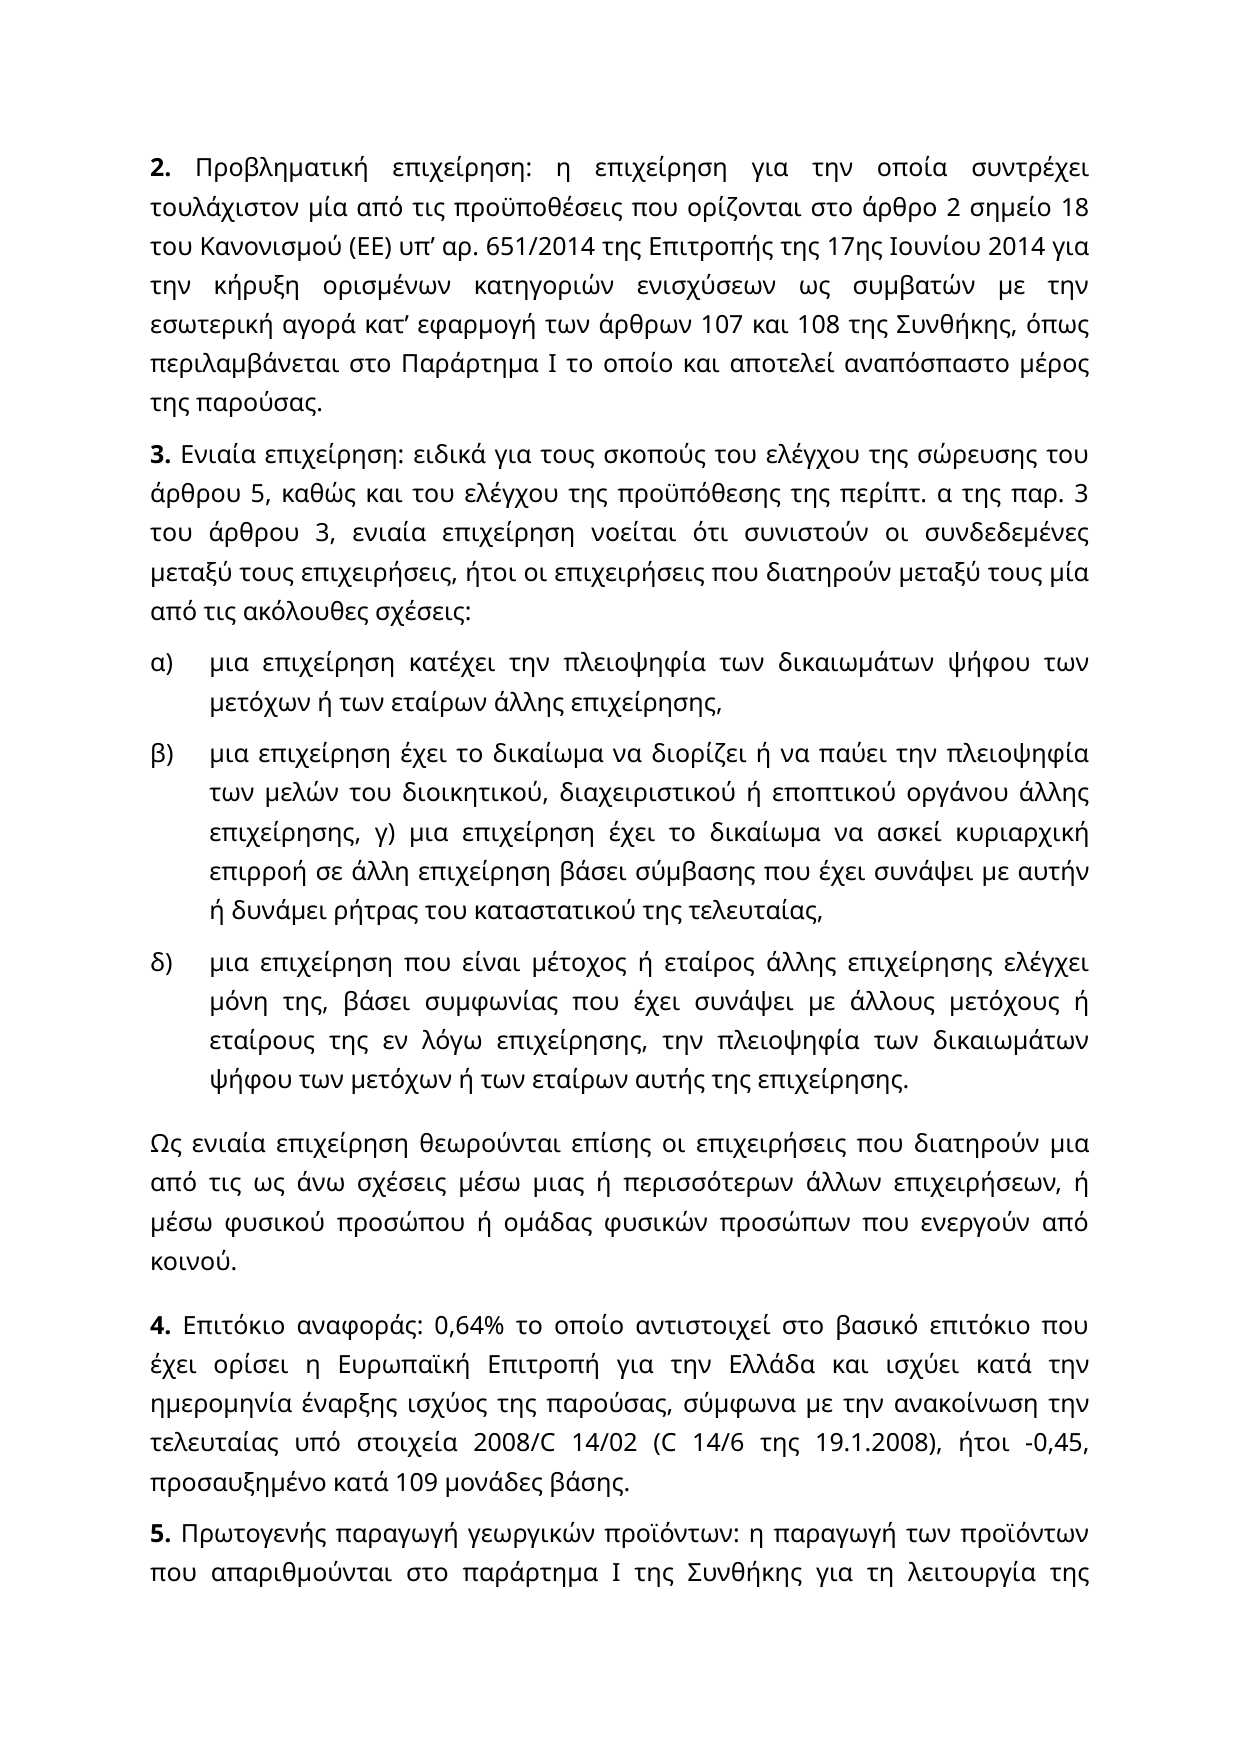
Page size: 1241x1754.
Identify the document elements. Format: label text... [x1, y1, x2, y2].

list δ) μια επιχείρηση που είναι μέτοχος ή εταίρος άλλης επιχείρησης ελέγχει μόνη της, βάσει συμφωνίας που έχει συνάψει με άλλους μετόχους ή εταίρους της εν λόγω επιχείρησης, την πλειοψηφία των δικαιωμάτων ψήφου των μετόχων ή των εταίρων αυτής της επιχείρησης. [150, 944, 1090, 1096]
list α) μια επιχείρηση κατέχει την πλειοψηφία των δικαιωμάτων ψήφου των μετόχων ή των εταίρων άλλης επιχείρησης, [150, 645, 1090, 718]
text 3. Ενιαία επιχείρηση: ειδικά για τους σκοπούς του ελέγχου της σώρευσης του άρθρου 5, καθώς και του ελέγχου της προϋπόθεσης της περίπτ. α της παρ. 3 του άρθρου 3, ενιαία επιχείρηση νοείται ότι συνιστούν οι συνδεδεμένες μεταξύ τους επιχειρήσεις, ήτοι οι επιχειρήσεις που διατηρούν μεταξύ τους μία από τις ακόλουθες σχέσεις: [150, 437, 1090, 627]
text 4. Επιτόκιο αναφοράς: 0,64% το οποίο αντιστοιχεί στο βασικό επιτόκιο που έχει ορίσει η Ευρωπαϊκή Επιτροπή για την Ελλάδα και ισχύει κατά την ημερομηνία έναρξης ισχύος της παρούσας, σύμφωνα με την ανακοίνωση την τελευταίας υπό στοιχεία 2008/C 14/02 (C 14/6 της 19.1.2008), ήτοι -0,45, προσαυξημένο κατά 109 μονάδες βάσης. [150, 1307, 1090, 1498]
text Ως ενιαία επιχείρηση θεωρούνται επίσης οι επιχειρήσεις που διατηρούν μια από τις ως άνω σχέσεις μέσω μιας ή περισσότερων άλλων επιχειρήσεων, ή μέσω φυσικού προσώπου ή ομάδας φυσικών προσώπων που ενεργούν από κοινού. [150, 1126, 1090, 1277]
text 2. Προβληματική επιχείρηση: η επιχείρηση για την οποία συντρέχει τουλάχιστον μία από τις προϋποθέσεις που ορίζονται στο άρθρο 2 σημείο 18 του Κανονισμού (ΕΕ) υπ’ αρ. 651/2014 της Επιτροπής της 17ης Ιουνίου 2014 για την κήρυξη ορισμένων κατηγοριών ενισχύσεων ως συμβατών με την εσωτερική αγορά κατ’ εφαρμογή των άρθρων 107 και 108 της Συνθήκης, όπως περιλαμβάνεται στο Παράρτημα Ι το οποίο και αποτελεί αναπόσπαστο μέρος της παρούσας. [150, 150, 1090, 419]
text 5. Πρωτογενής παραγωγή γεωργικών προϊόντων: η παραγωγή των προϊόντων που απαριθμούνται στο παράρτημα I της Συνθήκης για τη λειτουργία της [150, 1516, 1090, 1589]
list β) μια επιχείρηση έχει το δικαίωμα να διορίζει ή να παύει την πλειοψηφία των μελών του διοικητικού, διαχειριστικού ή εποπτικού οργάνου άλλης επιχείρησης, γ) μια επιχείρηση έχει το δικαίωμα να ασκεί κυριαρχική επιρροή σε άλλη επιχείρηση βάσει σύμβασης που έχει συνάψει με αυτήν ή δυνάμει ρήτρας του καταστατικού της τελευταίας, [150, 736, 1090, 927]
